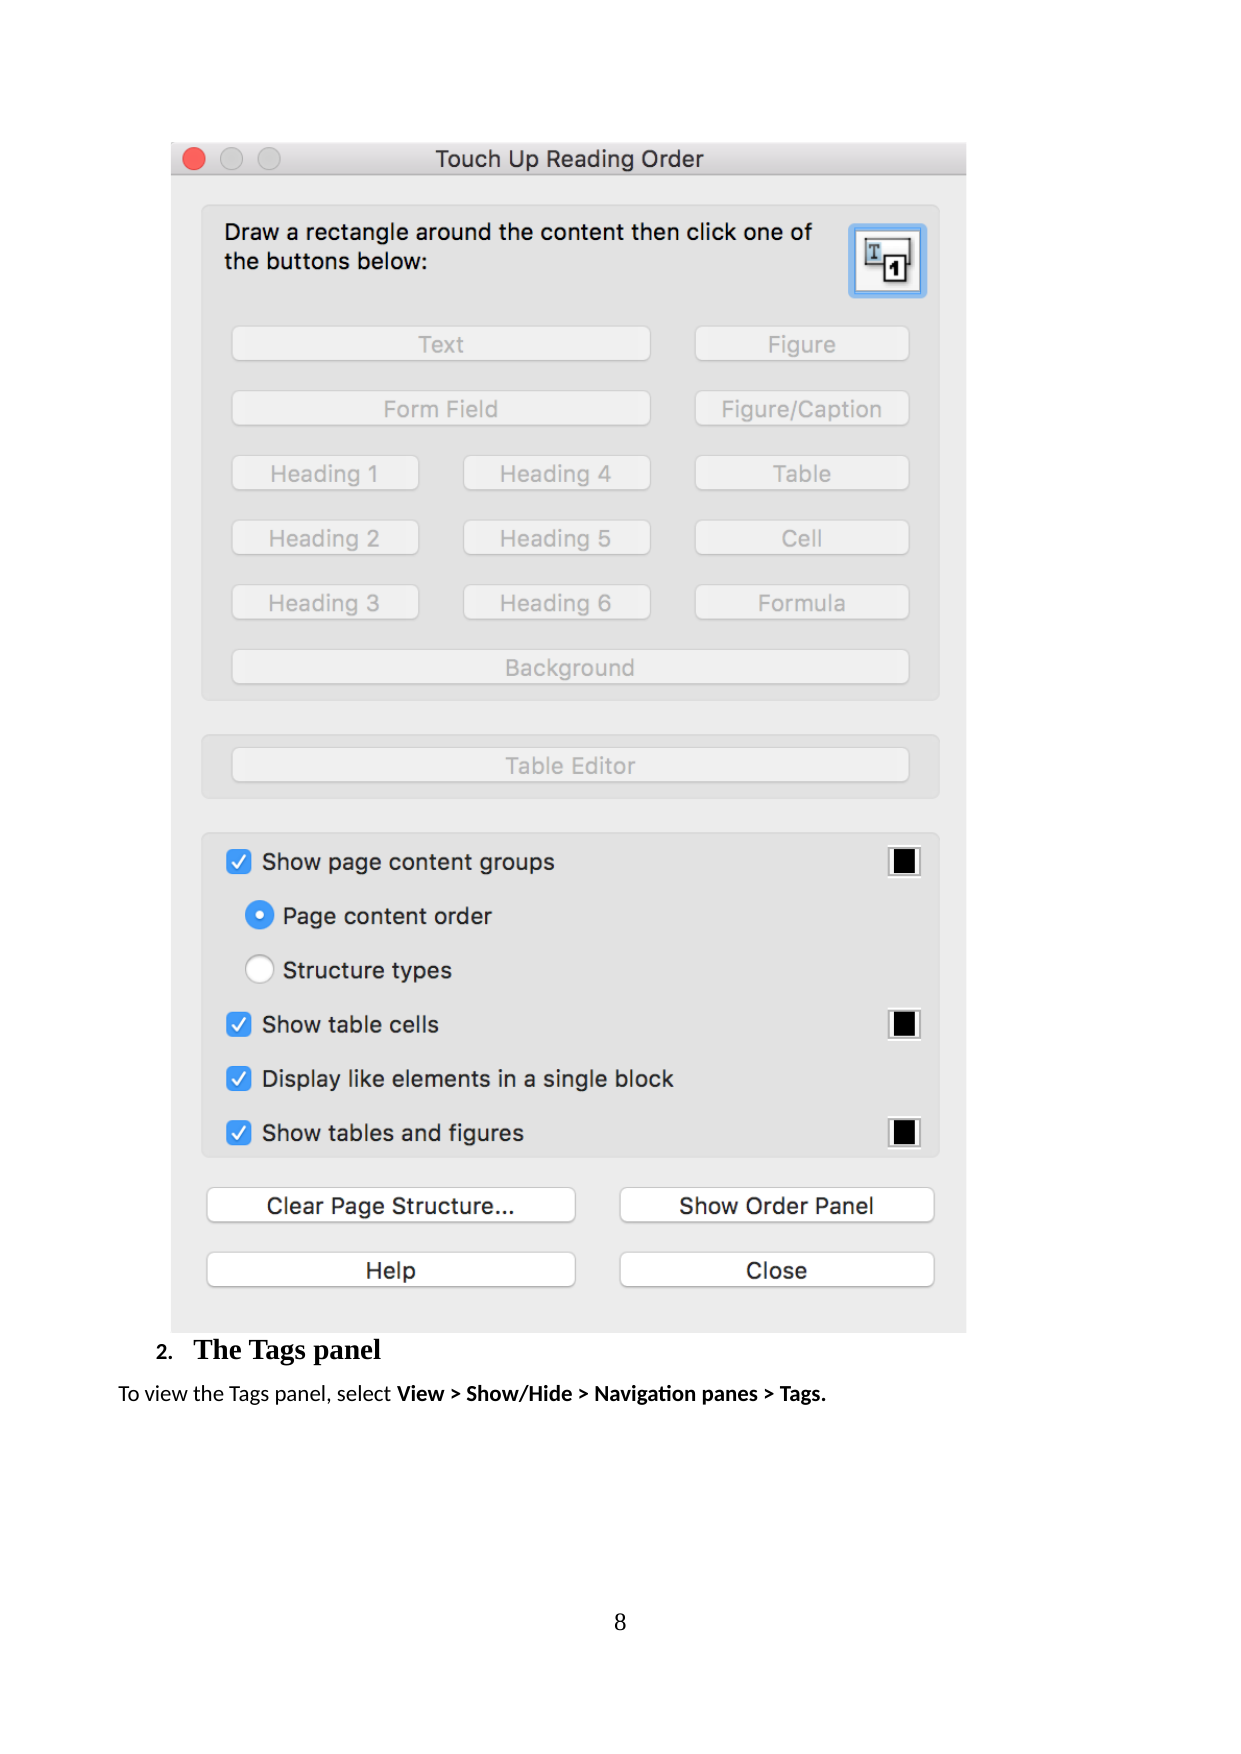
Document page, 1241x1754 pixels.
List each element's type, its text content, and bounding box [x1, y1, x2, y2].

picture [170, 142, 967, 1333]
subtitle The Tags panel [156, 1154, 1122, 1366]
list To view the Tags panel, select View > Show/Hide > Navigation panes > Tags. [118, 1378, 1122, 1407]
